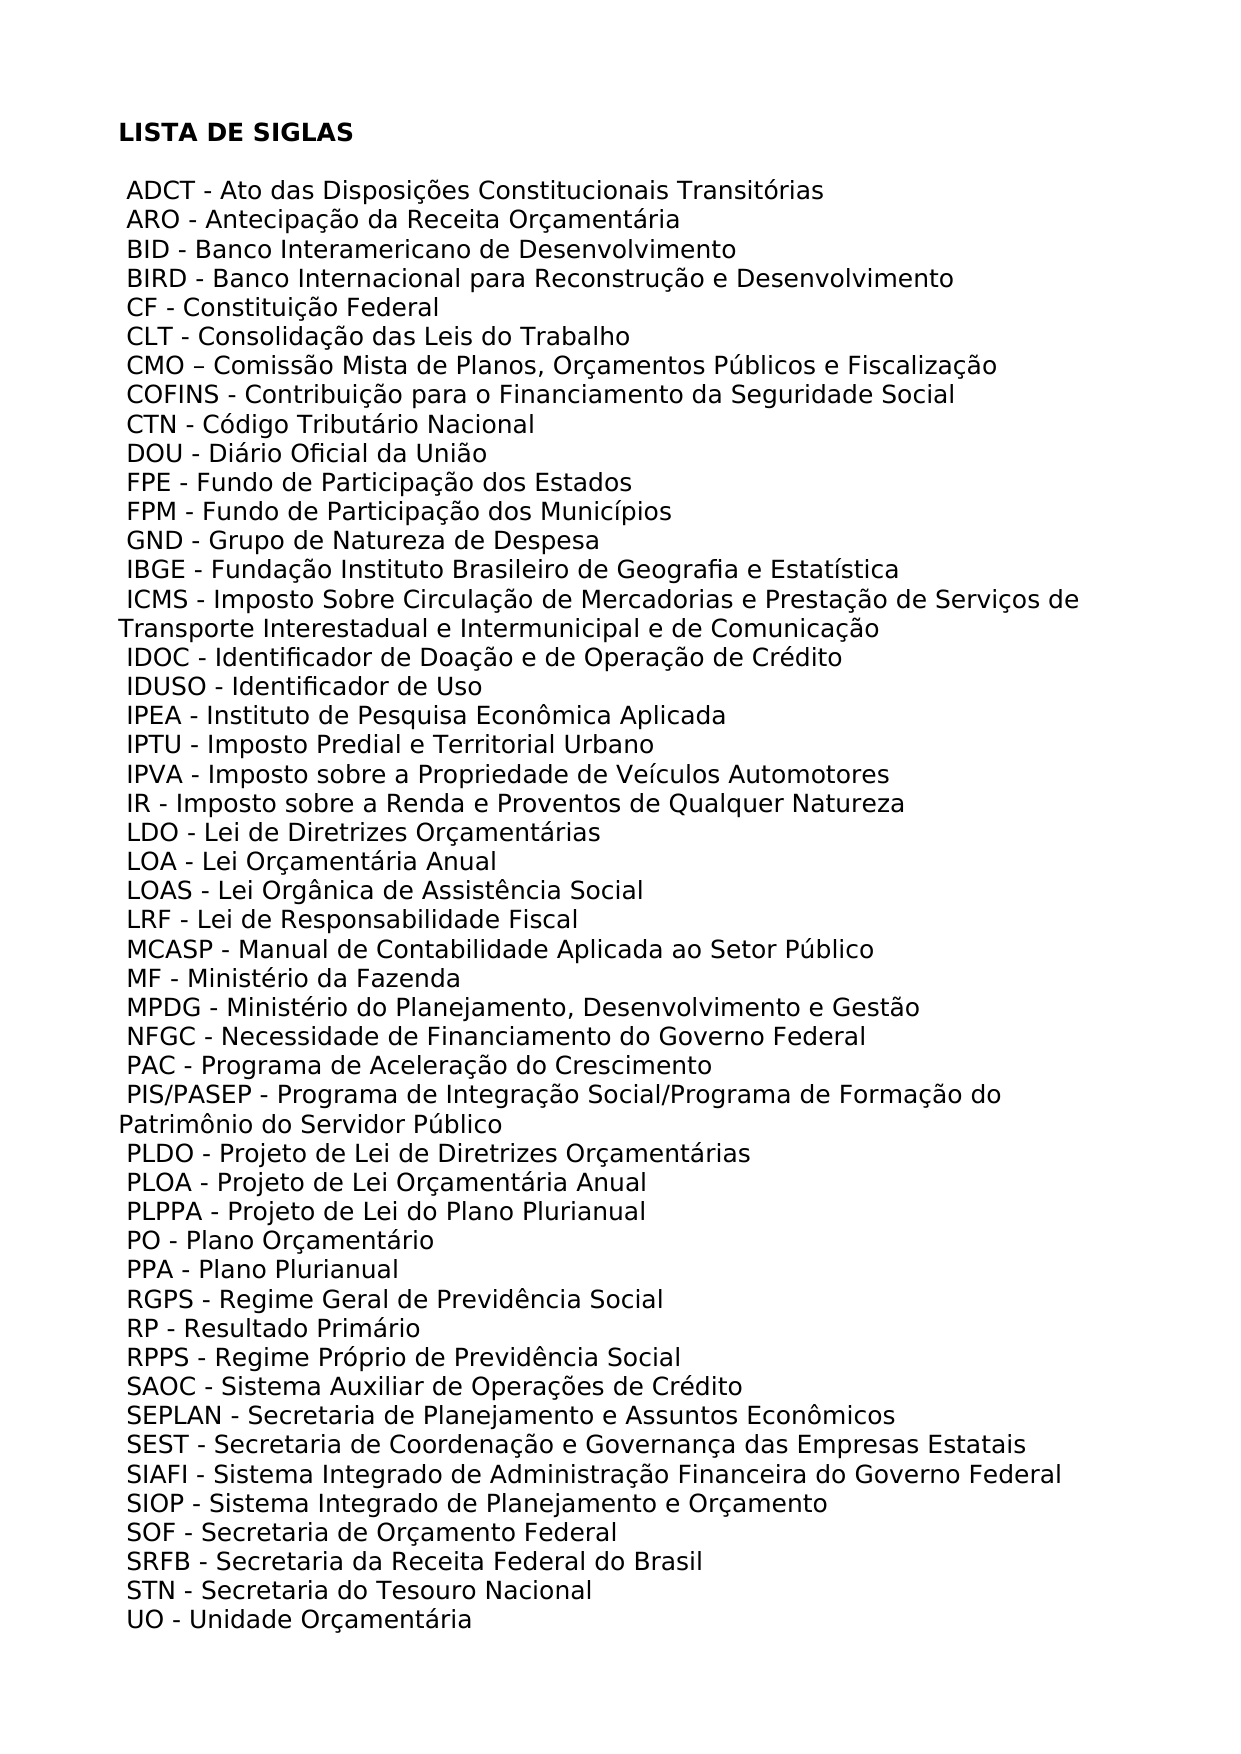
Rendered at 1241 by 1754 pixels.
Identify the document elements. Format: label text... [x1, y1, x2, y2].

text LISTA DE SIGLAS ADCT - Ato das Disposições Constitucionais Transitórias ARO - Antecipação da Receita Orçamentária BID - Banco Interamericano de Desenvolvimento BIRD - Banco Internacional para Reconstrução e Desenvolvimento CF - Constituição Federal CLT - Consolidação das Leis do Trabalho CMO – Comissão Mista de Planos, Orçamentos Públicos e Fiscalização COFINS - Contribuição para o Financiamento da Seguridade Social CTN - Código Tributário Nacional DOU - Diário Oficial da União FPE - Fundo de Participação dos Estados FPM - Fundo de Participação dos Municípios GND - Grupo de Natureza de Despesa IBGE - Fundação Instituto Brasileiro de Geografia e Estatística ICMS - Imposto Sobre Circulação de Mercadorias e Prestação de Serviços de Transporte Interestadual e Intermunicipal e de Comunicação IDOC - Identificador de Doação e de Operação de Crédito IDUSO - Identificador de Uso IPEA - Instituto de Pesquisa Econômica Aplicada IPTU - Imposto Predial e Territorial Urbano IPVA - Imposto sobre a Propriedade de Veículos Automotores IR - Imposto sobre a Renda e Proventos de Qualquer Natureza LDO - Lei de Diretrizes Orçamentárias LOA - Lei Orçamentária Anual LOAS - Lei Orgânica de Assistência Social LRF - Lei de Responsabilidade Fiscal MCASP - Manual de Contabilidade Aplicada ao Setor Público MF - Ministério da Fazenda MPDG - Ministério do Planejamento, Desenvolvimento e Gestão NFGC - Necessidade de Financiamento do Governo Federal PAC - Programa de Aceleração do Crescimento PIS/PASEP - Programa de Integração Social/Programa de Formação do Patrimônio do Servidor Público PLDO - Projeto de Lei de Diretrizes Orçamentárias PLOA - Projeto de Lei Orçamentária Anual PLPPA - Projeto de Lei do Plano Plurianual PO - Plano Orçamentário PPA - Plano Plurianual RGPS - Regime Geral de Previdência Social RP - Resultado Primário RPPS - Regime Próprio de Previdência Social SAOC - Sistema Auxiliar de Operações de Crédito SEPLAN - Secretaria de Planejamento e Assuntos Econômicos SEST - Secretaria de Coordenação e Governança das Empresas Estatais SIAFI - Sistema Integrado de Administração Financeira do Governo Federal SIOP - Sistema Integrado de Planejamento e Orçamento SOF - Secretaria de Orçamento Federal SRFB - Secretaria da Receita Federal do Brasil STN - Secretaria do Tesouro Nacional UO - Unidade Orçamentária [118, 118, 1122, 1635]
